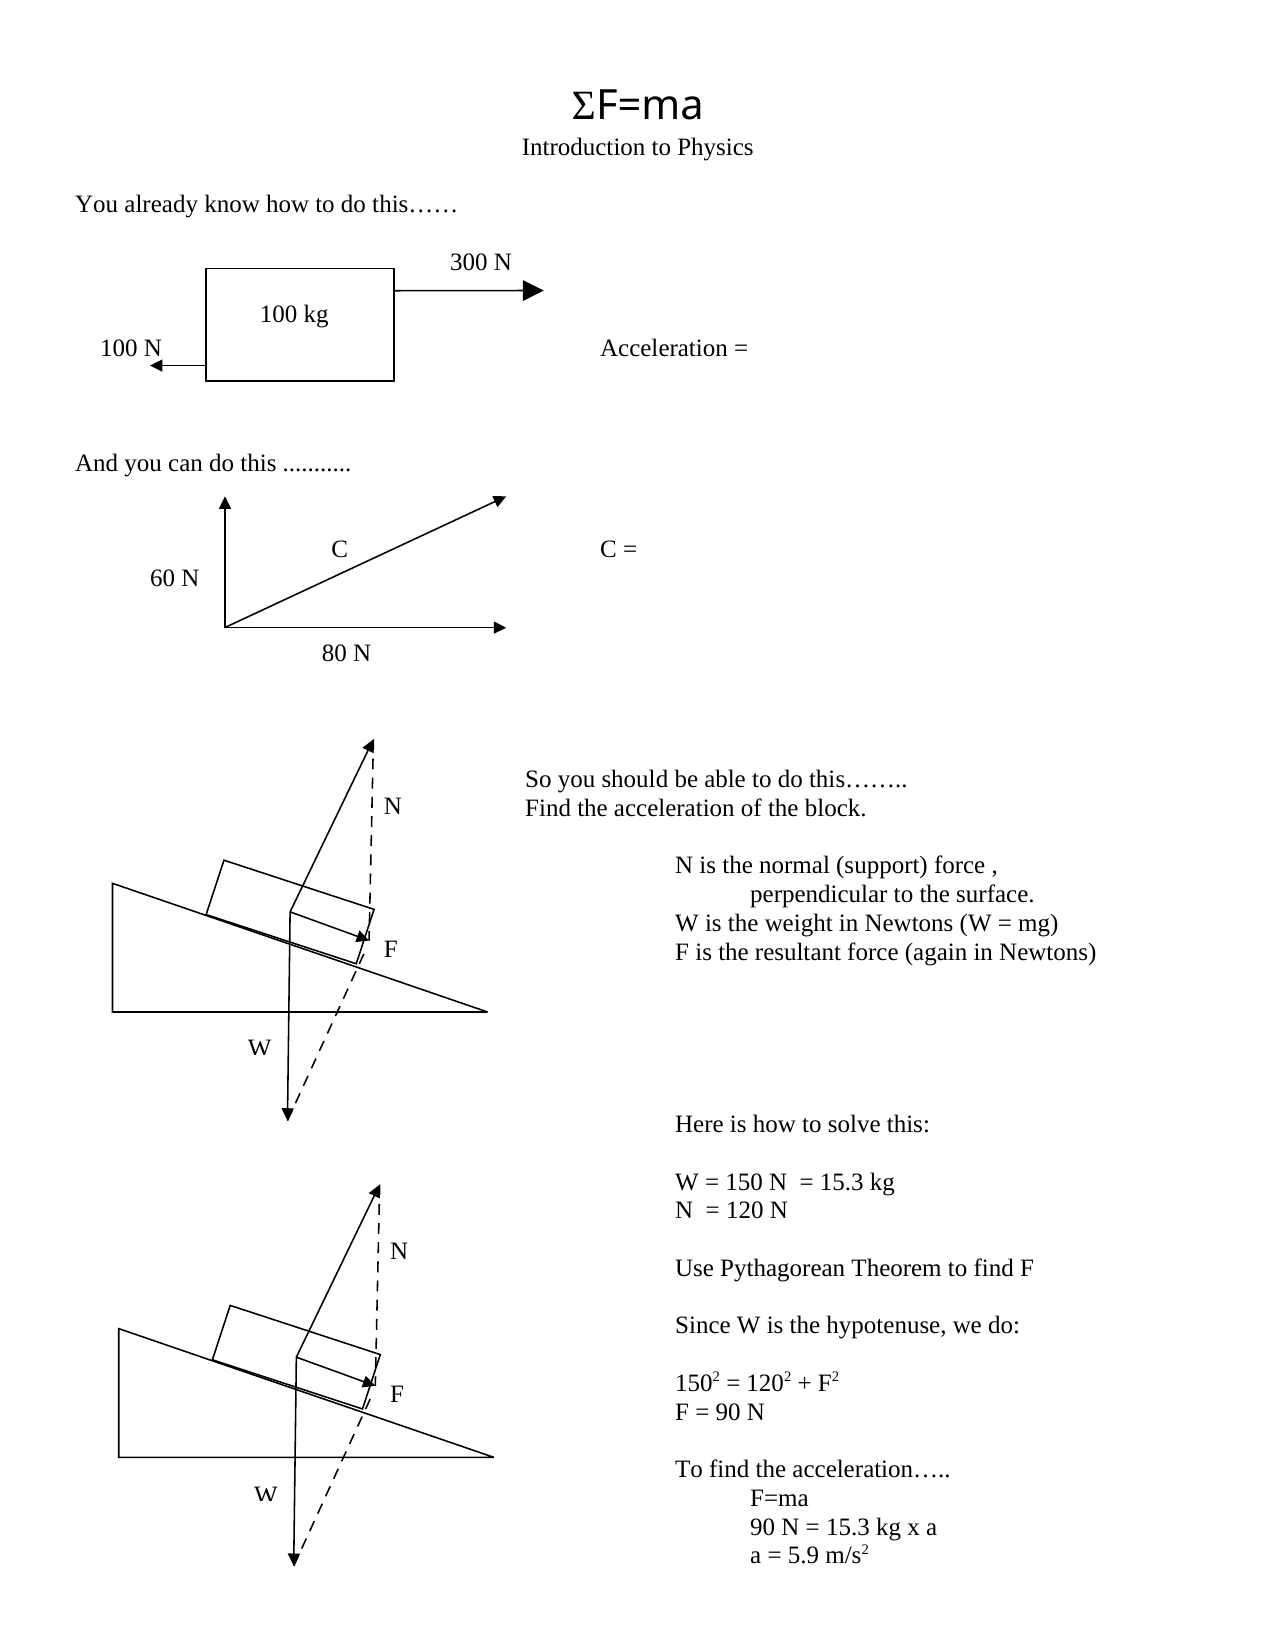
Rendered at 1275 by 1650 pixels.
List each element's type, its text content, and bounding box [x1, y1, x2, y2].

text [75, 793, 346, 822]
text F = 90 N [600, 1397, 1200, 1426]
text [75, 534, 224, 563]
text [226, 563, 359, 592]
text [75, 764, 360, 793]
text W is the weight in Newtons (W = mg) [600, 908, 1200, 937]
text W [248, 1033, 274, 1054]
text 100 N [75, 333, 205, 362]
text W = 150 N = 15.3 kg [600, 1167, 1200, 1196]
text Introduction to Physics [75, 132, 1200, 161]
text W [254, 1480, 280, 1501]
text C = [368, 534, 1200, 563]
text 300 N [75, 247, 1200, 276]
text C [226, 534, 421, 563]
text F is the resultant force (again in Newtons) [600, 937, 1200, 966]
text So you should be able to do this…….. [349, 764, 1200, 793]
text 1502 = 1202 + F2 [600, 1368, 1200, 1397]
text ΣF=ma [75, 75, 1200, 132]
text N is the normal (support) force , [600, 851, 1200, 879]
text Here is how to solve this: [75, 1109, 1200, 1138]
text 60 N [75, 563, 224, 592]
text a = 5.9 m/s2 [675, 1541, 1200, 1569]
text F=ma [675, 1483, 1200, 1512]
text To find the acceleration….. [600, 1454, 1200, 1483]
text Find the acceleration of the block. [335, 793, 1200, 822]
text Acceleration = [395, 333, 1200, 362]
text 100 kg [259, 299, 340, 328]
text You already know how to do this…… [75, 189, 1200, 218]
text Use Pythagorean Theorem to find F [600, 1253, 1200, 1282]
text Since W is the hypotenuse, we do: [600, 1311, 1200, 1339]
text [306, 563, 1200, 592]
text perpendicular to the surface. [525, 879, 1200, 908]
text N = 120 N [600, 1196, 1200, 1224]
text 90 N = 15.3 kg x a [675, 1512, 1200, 1541]
text And you can do this ........... [75, 448, 1200, 477]
